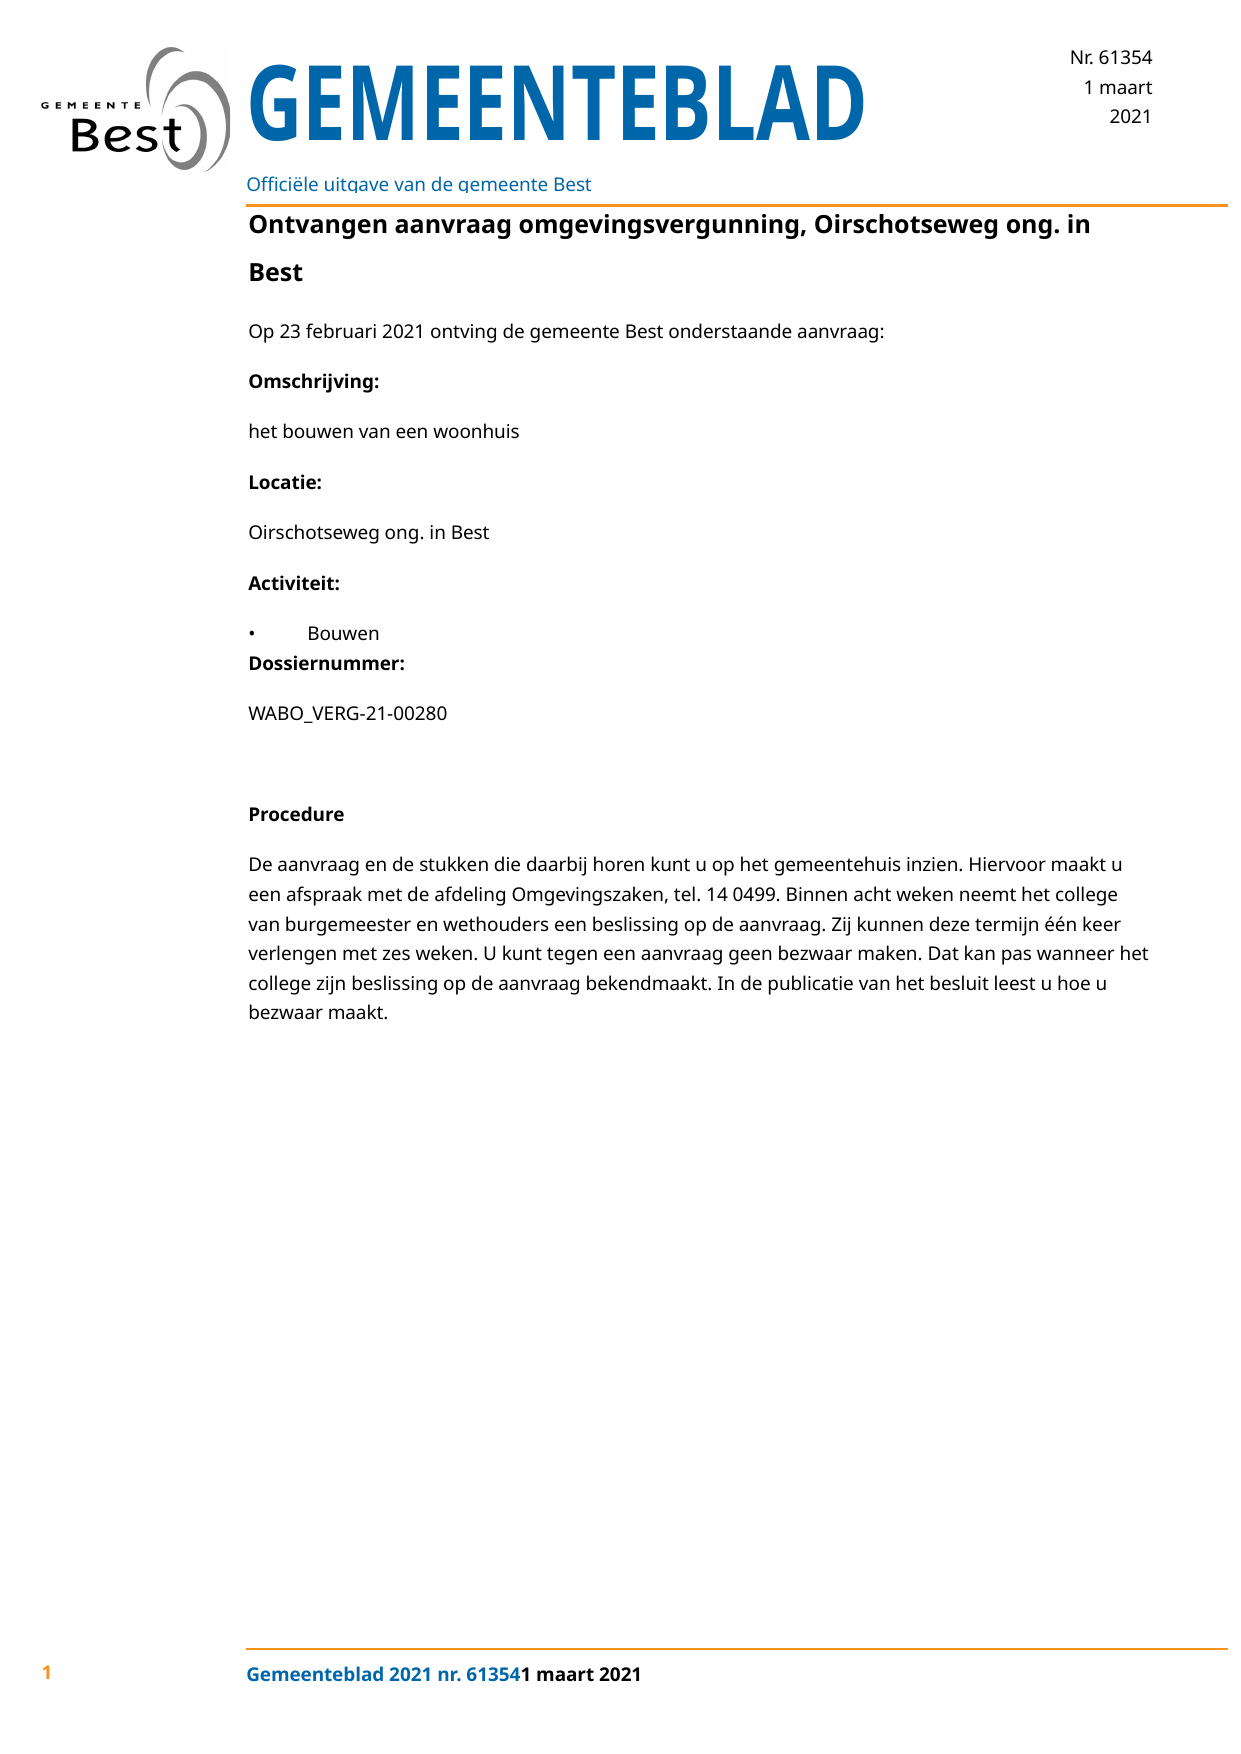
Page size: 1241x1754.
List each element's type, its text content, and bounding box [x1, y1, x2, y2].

text WABO_VERG-21-00280 [248, 700, 1152, 726]
text Dossiernummer: [248, 650, 1152, 676]
text Procedure [248, 801, 1152, 827]
text Op 23 februari 2021 ontving de gemeente Best onderstaande aanvraag: [248, 318, 1152, 344]
text Locatie: [248, 469, 1152, 495]
text De aanvraag en de stukken die daarbij horen kunt u op het gemeentehuis inzien. Hiervoor maakt u een afspraak met de afdeling Omgevingszaken, tel. 14 0499. Binnen acht weken neemt het college van burgemeester en wethouders een beslissing op de aanvraag. Zij kunnen deze termijn één keer verlengen met zes weken. U kunt tegen een aanvraag geen bezwaar maken. Dat kan pas wanneer het college zijn beslissing op de aanvraag bekendmaakt. In de publicatie van het besluit leest u hoe u bezwaar maakt. [248, 852, 1152, 1025]
picture [41, 47, 231, 172]
text Activiteit: [248, 570, 1152, 596]
list Bouwen [248, 620, 1152, 646]
text Ontvangen aanvraag omgevingsvergunning, Oirschotseweg ong. in Best [248, 207, 1152, 288]
text het bouwen van een woonhuis [248, 419, 1152, 444]
text Oirschotseweg ong. in Best [248, 519, 1152, 545]
text Omschrijving: [248, 368, 1152, 394]
